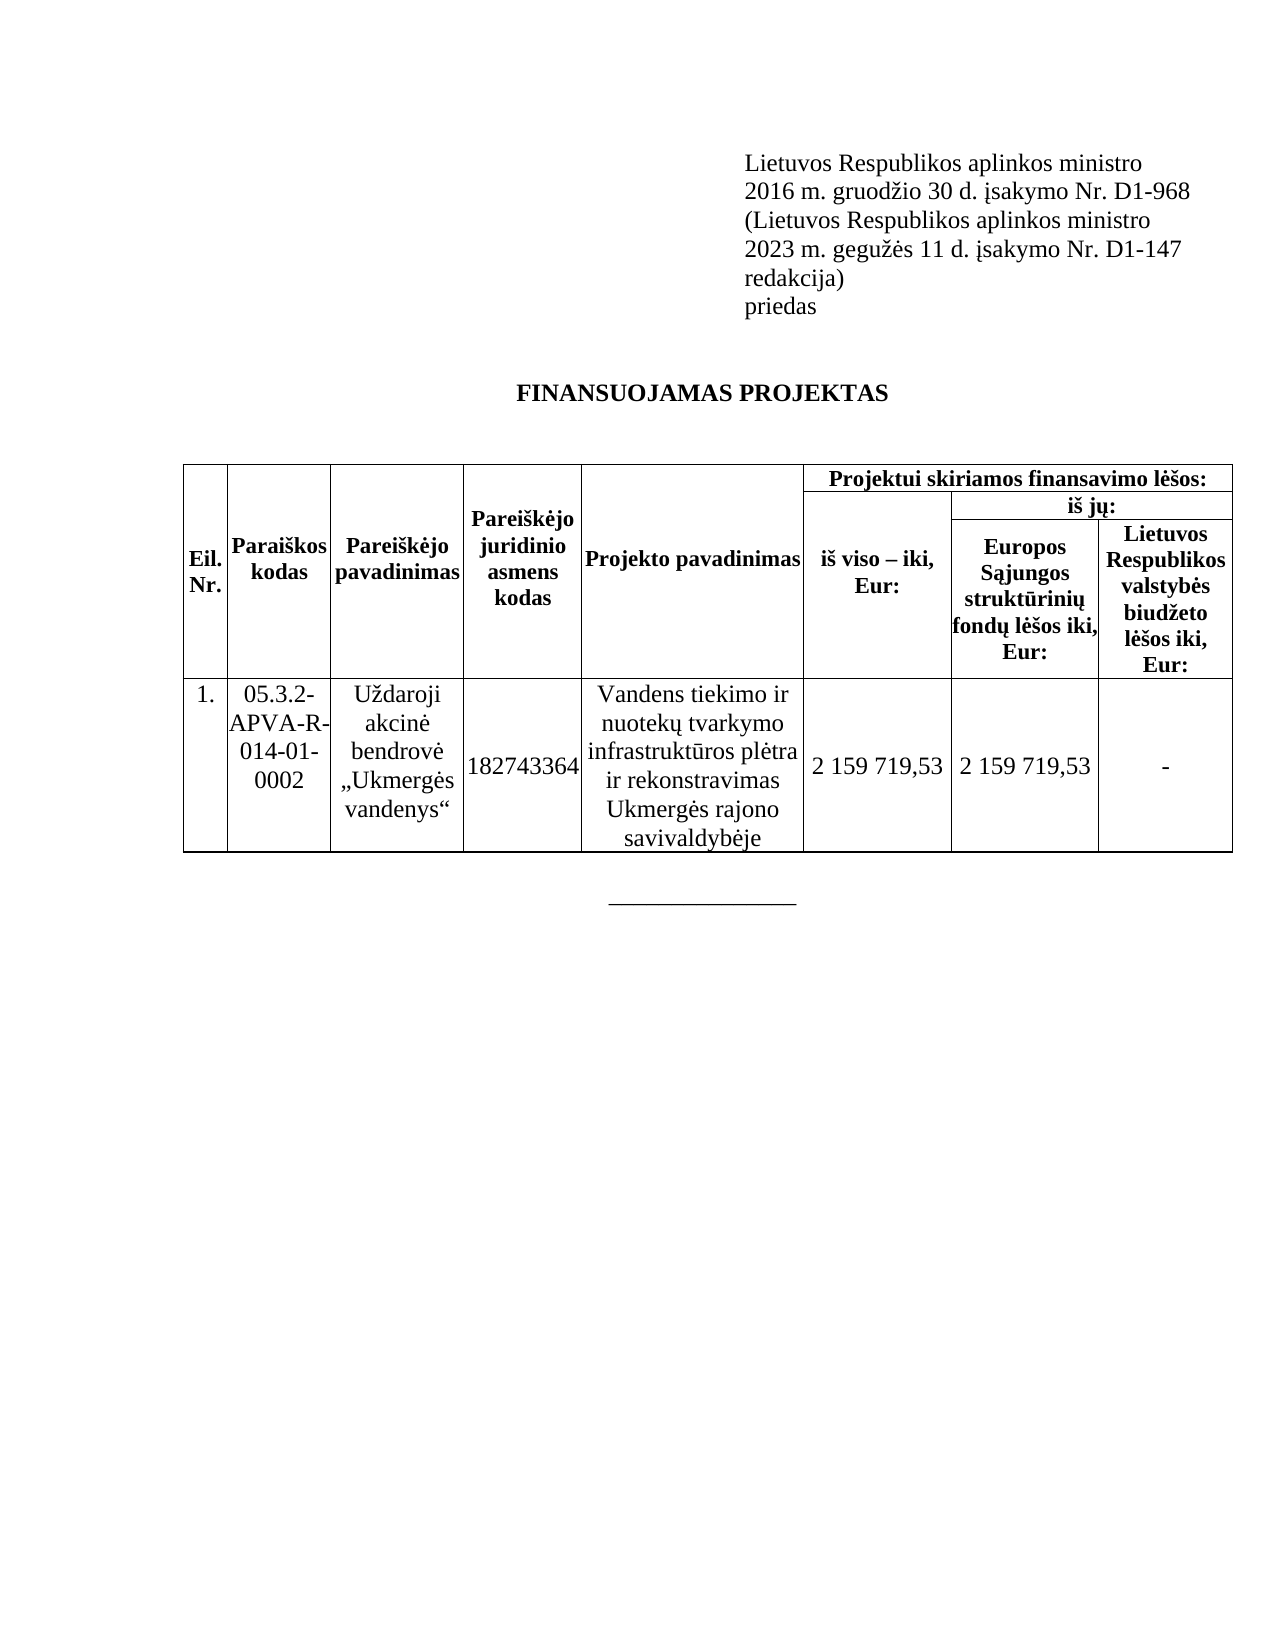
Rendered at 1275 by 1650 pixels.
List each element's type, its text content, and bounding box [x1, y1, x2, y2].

table_cell 2 159 719,53 [952, 679, 1098, 851]
table_cell Lietuvos Respublikos valstybės biudžeto lėšos iki, Eur: [1099, 520, 1232, 678]
table_header Projekto pavadinimas [582, 465, 803, 678]
text FINANSUOJAMAS PROJEKTAS [183, 378, 1222, 406]
table_cell iš jų: [952, 492, 1232, 519]
table_header Pareiškėjo pavadinimas [331, 465, 463, 678]
table_cell 2 159 719,53 [804, 679, 951, 851]
text (Lietuvos Respublikos aplinkos ministro [183, 205, 1222, 234]
table_cell Vandens tiekimo ir nuotekų tvarkymo infrastruktūros plėtra ir rekonstravimas Ukmergės rajono savivaldybėje [582, 679, 803, 851]
text priedas [183, 291, 1222, 320]
table_cell - [1099, 679, 1232, 851]
text 2016 m. gruodžio 30 d. įsakymo Nr. D1-968 [183, 176, 1222, 205]
table_cell iš viso – iki, Eur: [804, 492, 951, 678]
table_cell Europos Sąjungos struktūrinių fondų lėšos iki, Eur: [952, 520, 1098, 678]
table_header Paraiškos kodas [228, 465, 330, 678]
text Lietuvos Respublikos aplinkos ministro [183, 148, 1222, 176]
table_cell Uždaroji akcinė bendrovė „Ukmergės vandenys“ [331, 679, 463, 851]
table_header Pareiškėjo juridinio asmens kodas [464, 465, 581, 678]
text redakcija) [183, 263, 1222, 291]
table_cell 05.3.2-APVA-R-014-01-0002 [228, 679, 330, 851]
table_cell 1. [184, 679, 227, 851]
table_cell 182743364 [464, 679, 581, 851]
text _______________ [183, 879, 1222, 907]
table_header Eil. Nr. [184, 465, 227, 678]
text 2023 m. gegužės 11 d. įsakymo Nr. D1-147 [183, 234, 1222, 263]
table_header Projektui skiriamos finansavimo lėšos: [804, 465, 1232, 491]
